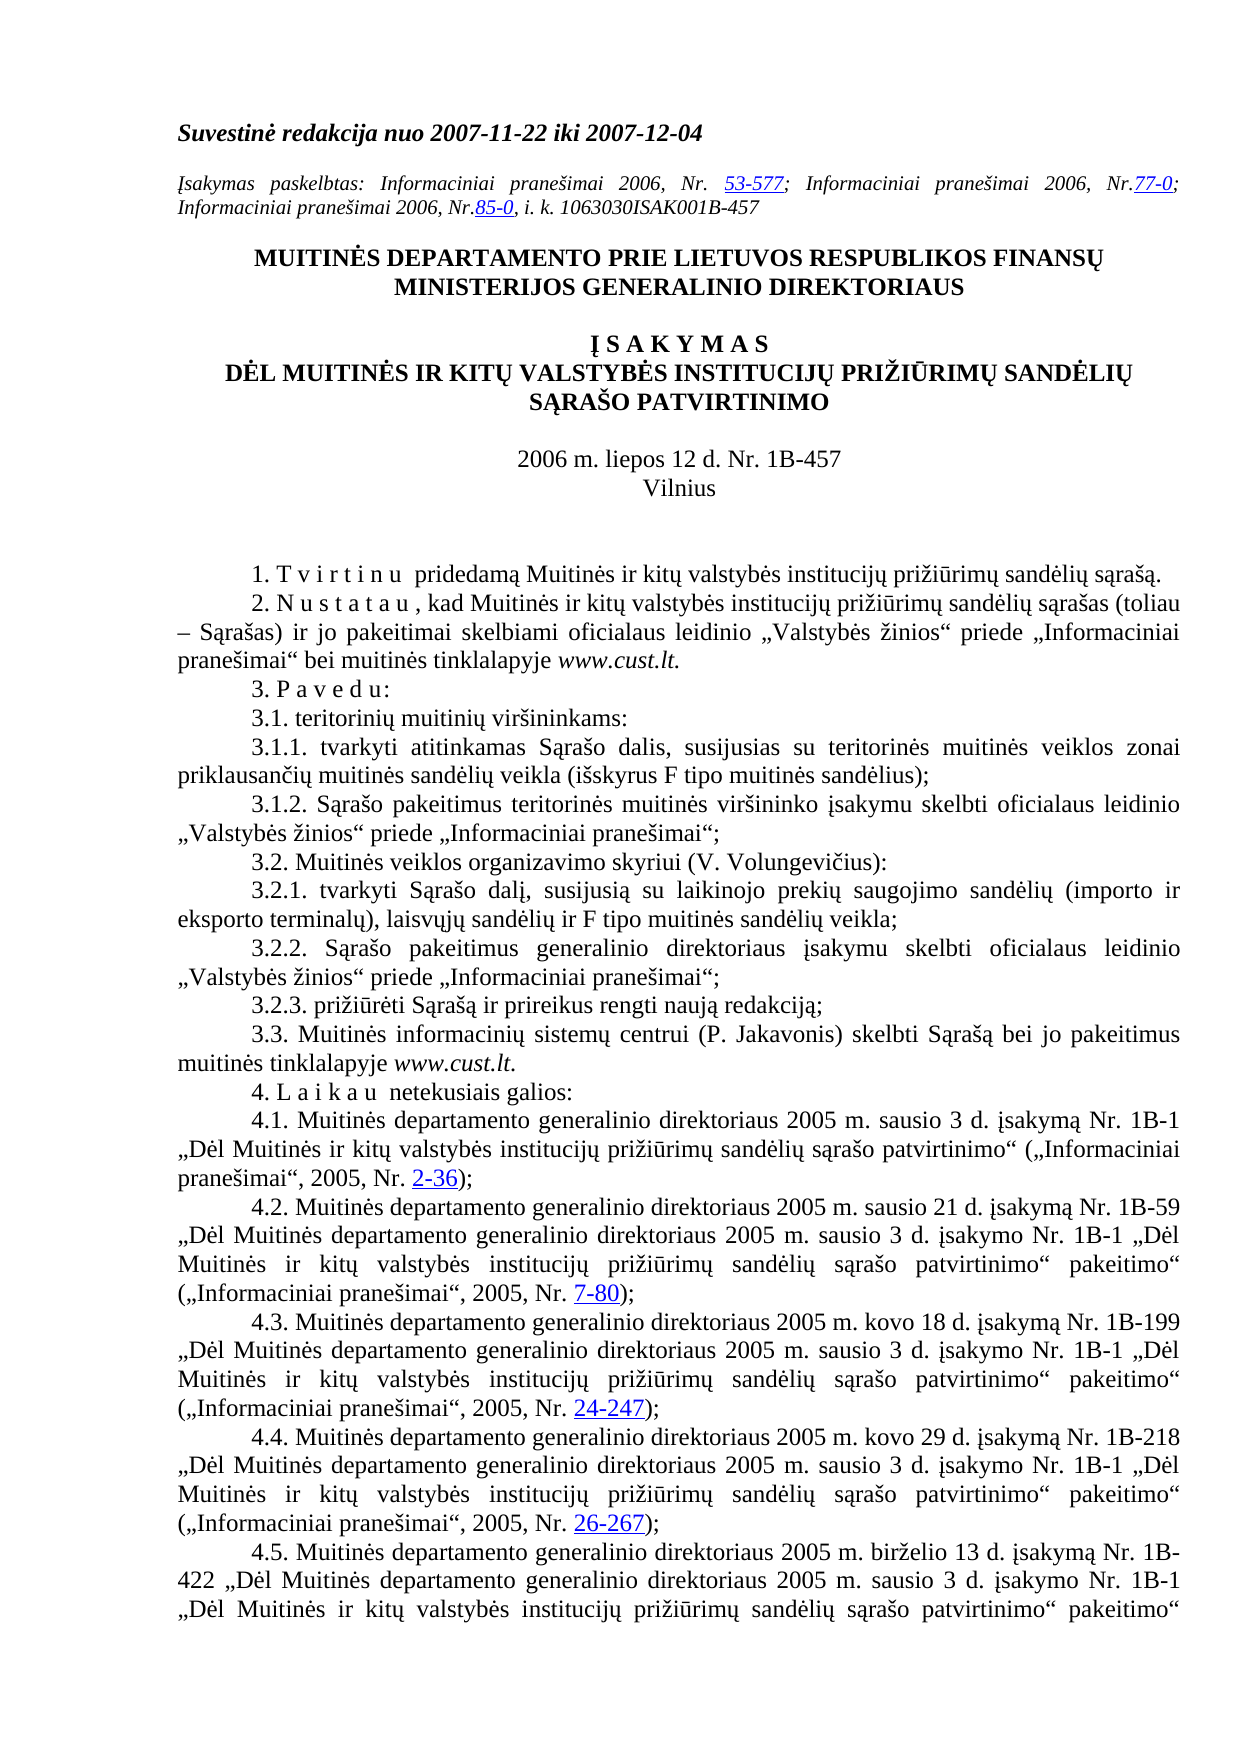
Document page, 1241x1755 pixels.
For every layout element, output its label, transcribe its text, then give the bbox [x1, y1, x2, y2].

text 4. Laikau netekusiais galios: [177, 1077, 1181, 1106]
text 2. Nustatau, kad Muitinės ir kitų valstybės institucijų prižiūrimų sandėlių sąrašas (toliau – Sąrašas) ir jo pakeitimai skelbiami oficialaus leidinio „Valstybės žinios“ priede „Informaciniai pranešimai“ bei muitinės tinklalapyje www.cust.lt. [177, 588, 1181, 674]
text 4.5. Muitinės departamento generalinio direktoriaus 2005 m. birželio 13 d. įsakymą Nr. 1B-422 „Dėl Muitinės departamento generalinio direktoriaus 2005 m. sausio 3 d. įsakymo Nr. 1B-1 „Dėl Muitinės ir kitų valstybės institucijų prižiūrimų sandėlių sąrašo patvirtinimo“ pakeitimo“ [177, 1537, 1181, 1623]
text MUITINĖS DEPARTAMENTO PRIE LIETUVOS RESPUBLIKOS FINANSŲ MINISTERIJOS GENERALINIO DIREKTORIAUS [177, 243, 1181, 301]
text 3.2.3. prižiūrėti Sąrašą ir prireikus rengti naują redakciją; [177, 991, 1181, 1019]
text 3.1. teritorinių muitinių viršininkams: [177, 703, 1181, 732]
text 3.2.2. Sąrašo pakeitimus generalinio direktoriaus įsakymu skelbti oficialaus leidinio „Valstybės žinios“ priede „Informaciniai pranešimai“; [177, 933, 1181, 991]
text 4.3. Muitinės departamento generalinio direktoriaus 2005 m. kovo 18 d. įsakymą Nr. 1B-199 „Dėl Muitinės departamento generalinio direktoriaus 2005 m. sausio 3 d. įsakymo Nr. 1B-1 „Dėl Muitinės ir kitų valstybės institucijų prižiūrimų sandėlių sąrašo patvirtinimo“ pakeitimo“ („Informaciniai pranešimai“, 2005, Nr. 24-247); [177, 1307, 1181, 1422]
text Vilnius [177, 473, 1181, 502]
text 3.1.1. tvarkyti atitinkamas Sąrašo dalis, susijusias su teritorinės muitinės veiklos zonai priklausančių muitinės sandėlių veikla (išskyrus F tipo muitinės sandėlius); [177, 732, 1181, 789]
text 4.2. Muitinės departamento generalinio direktoriaus 2005 m. sausio 21 d. įsakymą Nr. 1B-59 „Dėl Muitinės departamento generalinio direktoriaus 2005 m. sausio 3 d. įsakymo Nr. 1B-1 „Dėl Muitinės ir kitų valstybės institucijų prižiūrimų sandėlių sąrašo patvirtinimo“ pakeitimo“ („Informaciniai pranešimai“, 2005, Nr. 7-80); [177, 1192, 1181, 1307]
text 3.3. Muitinės informacinių sistemų centrui (P. Jakavonis) skelbti Sąrašą bei jo pakeitimus muitinės tinklalapyje www.cust.lt. [177, 1019, 1181, 1077]
text 3. Pavedu: [177, 674, 1181, 703]
text Suvestinė redakcija nuo 2007-11-22 iki 2007-12-04 [177, 118, 1181, 147]
text 2006 m. liepos 12 d. Nr. 1B-457 [177, 444, 1181, 473]
text 4.4. Muitinės departamento generalinio direktoriaus 2005 m. kovo 29 d. įsakymą Nr. 1B-218 „Dėl Muitinės departamento generalinio direktoriaus 2005 m. sausio 3 d. įsakymo Nr. 1B-1 „Dėl Muitinės ir kitų valstybės institucijų prižiūrimų sandėlių sąrašo patvirtinimo“ pakeitimo“ („Informaciniai pranešimai“, 2005, Nr. 26-267); [177, 1422, 1181, 1537]
text DĖL MUITINĖS IR KITŲ VALSTYBĖS INSTITUCIJŲ PRIŽIŪRIMŲ SANDĖLIŲ SĄRAŠO PATVIRTINIMO [177, 358, 1181, 416]
text Į S A K Y M A S [177, 329, 1181, 358]
text 3.2. Muitinės veiklos organizavimo skyriui (V. Volungevičius): [177, 847, 1181, 876]
text 1. Tvirtinu pridedamą Muitinės ir kitų valstybės institucijų prižiūrimų sandėlių sąrašą. [177, 559, 1181, 588]
text Įsakymas paskelbtas: Informaciniai pranešimai 2006, Nr. 53-577; Informaciniai pranešimai 2006, Nr.77-0; Informaciniai pranešimai 2006, Nr.85-0, i. k. 1063030ISAK001B-457 [177, 171, 1181, 219]
text 3.2.1. tvarkyti Sąrašo dalį, susijusią su laikinojo prekių saugojimo sandėlių (importo ir eksporto terminalų), laisvųjų sandėlių ir F tipo muitinės sandėlių veikla; [177, 876, 1181, 933]
text 3.1.2. Sąrašo pakeitimus teritorinės muitinės viršininko įsakymu skelbti oficialaus leidinio „Valstybės žinios“ priede „Informaciniai pranešimai“; [177, 789, 1181, 847]
text 4.1. Muitinės departamento generalinio direktoriaus 2005 m. sausio 3 d. įsakymą Nr. 1B-1 „Dėl Muitinės ir kitų valstybės institucijų prižiūrimų sandėlių sąrašo patvirtinimo“ („Informaciniai pranešimai“, 2005, Nr. 2-36); [177, 1106, 1181, 1192]
